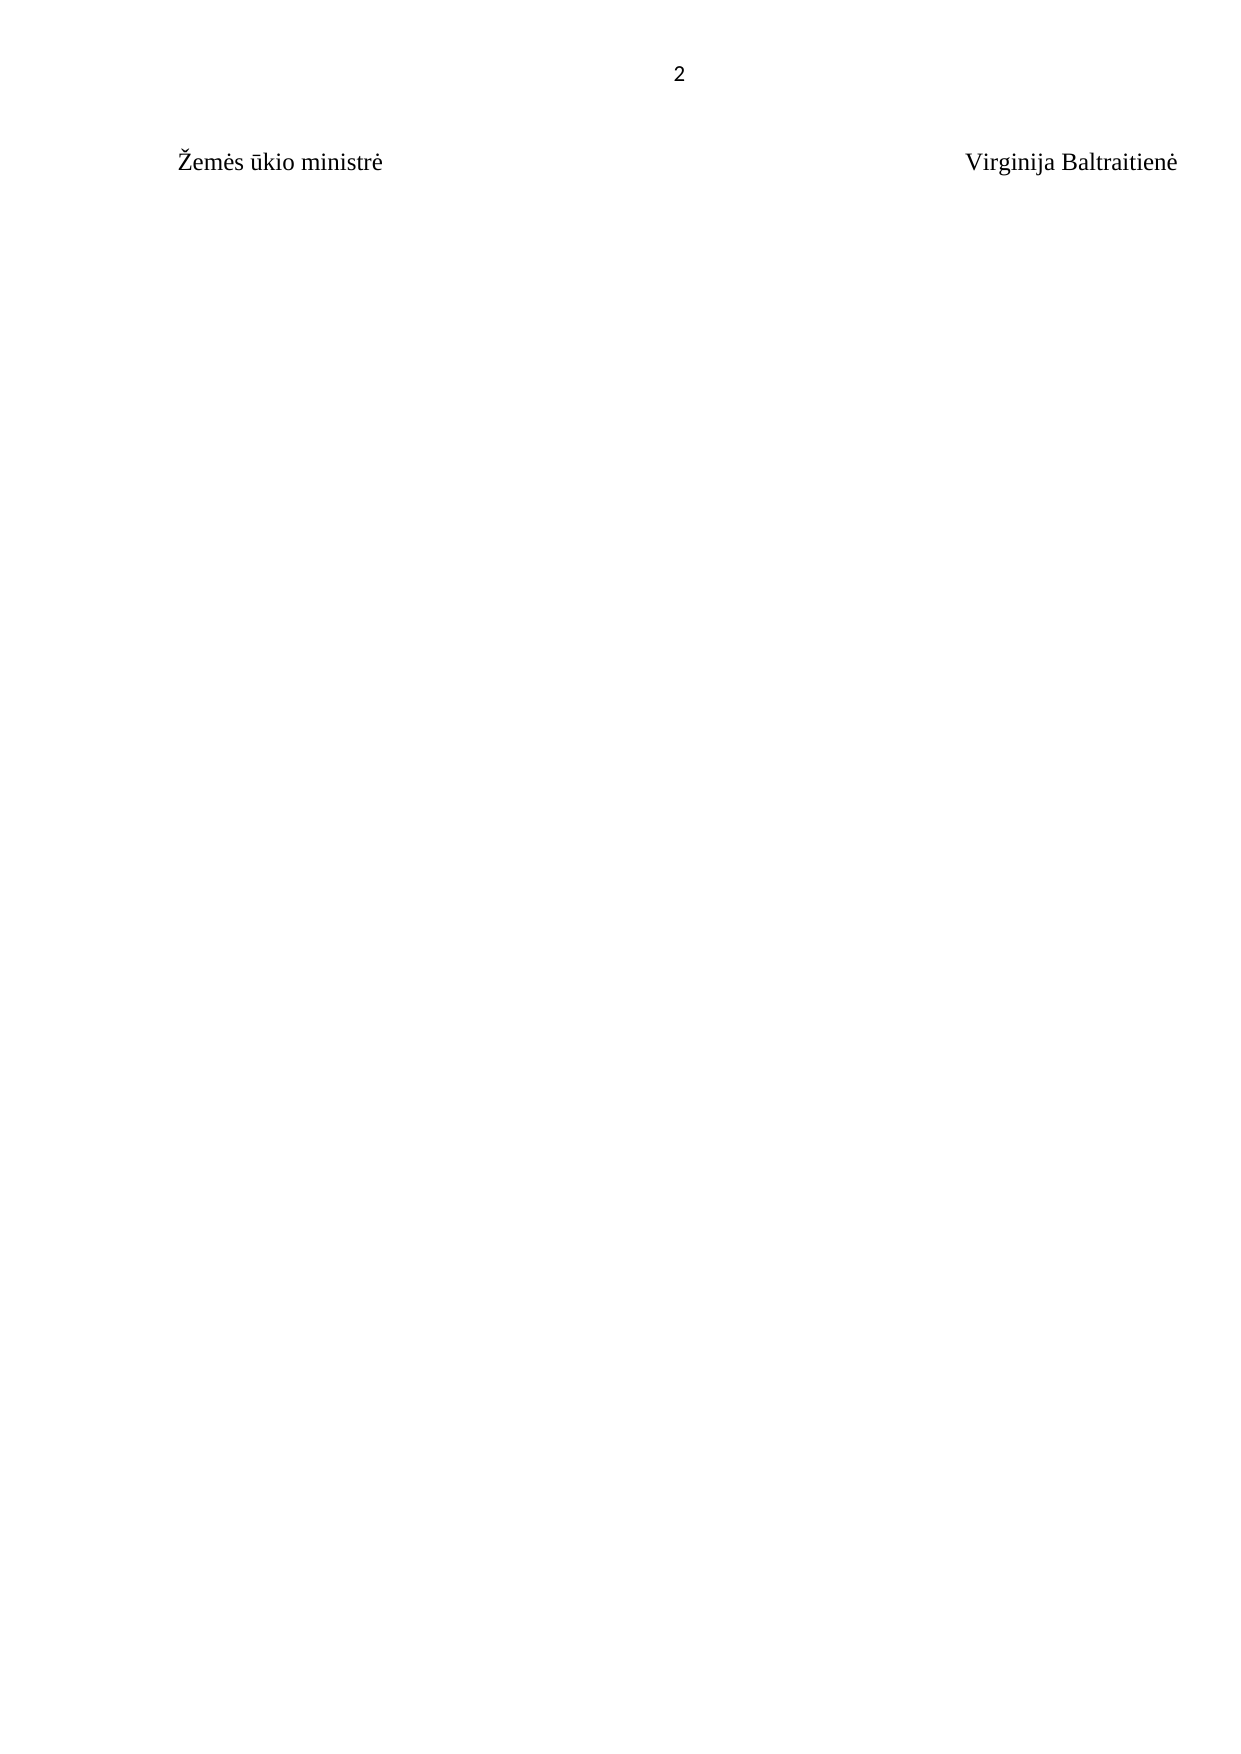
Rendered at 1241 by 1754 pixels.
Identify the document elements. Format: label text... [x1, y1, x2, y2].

text Žemės ūkio ministrė Virginija Baltraitienė [177, 147, 1181, 176]
